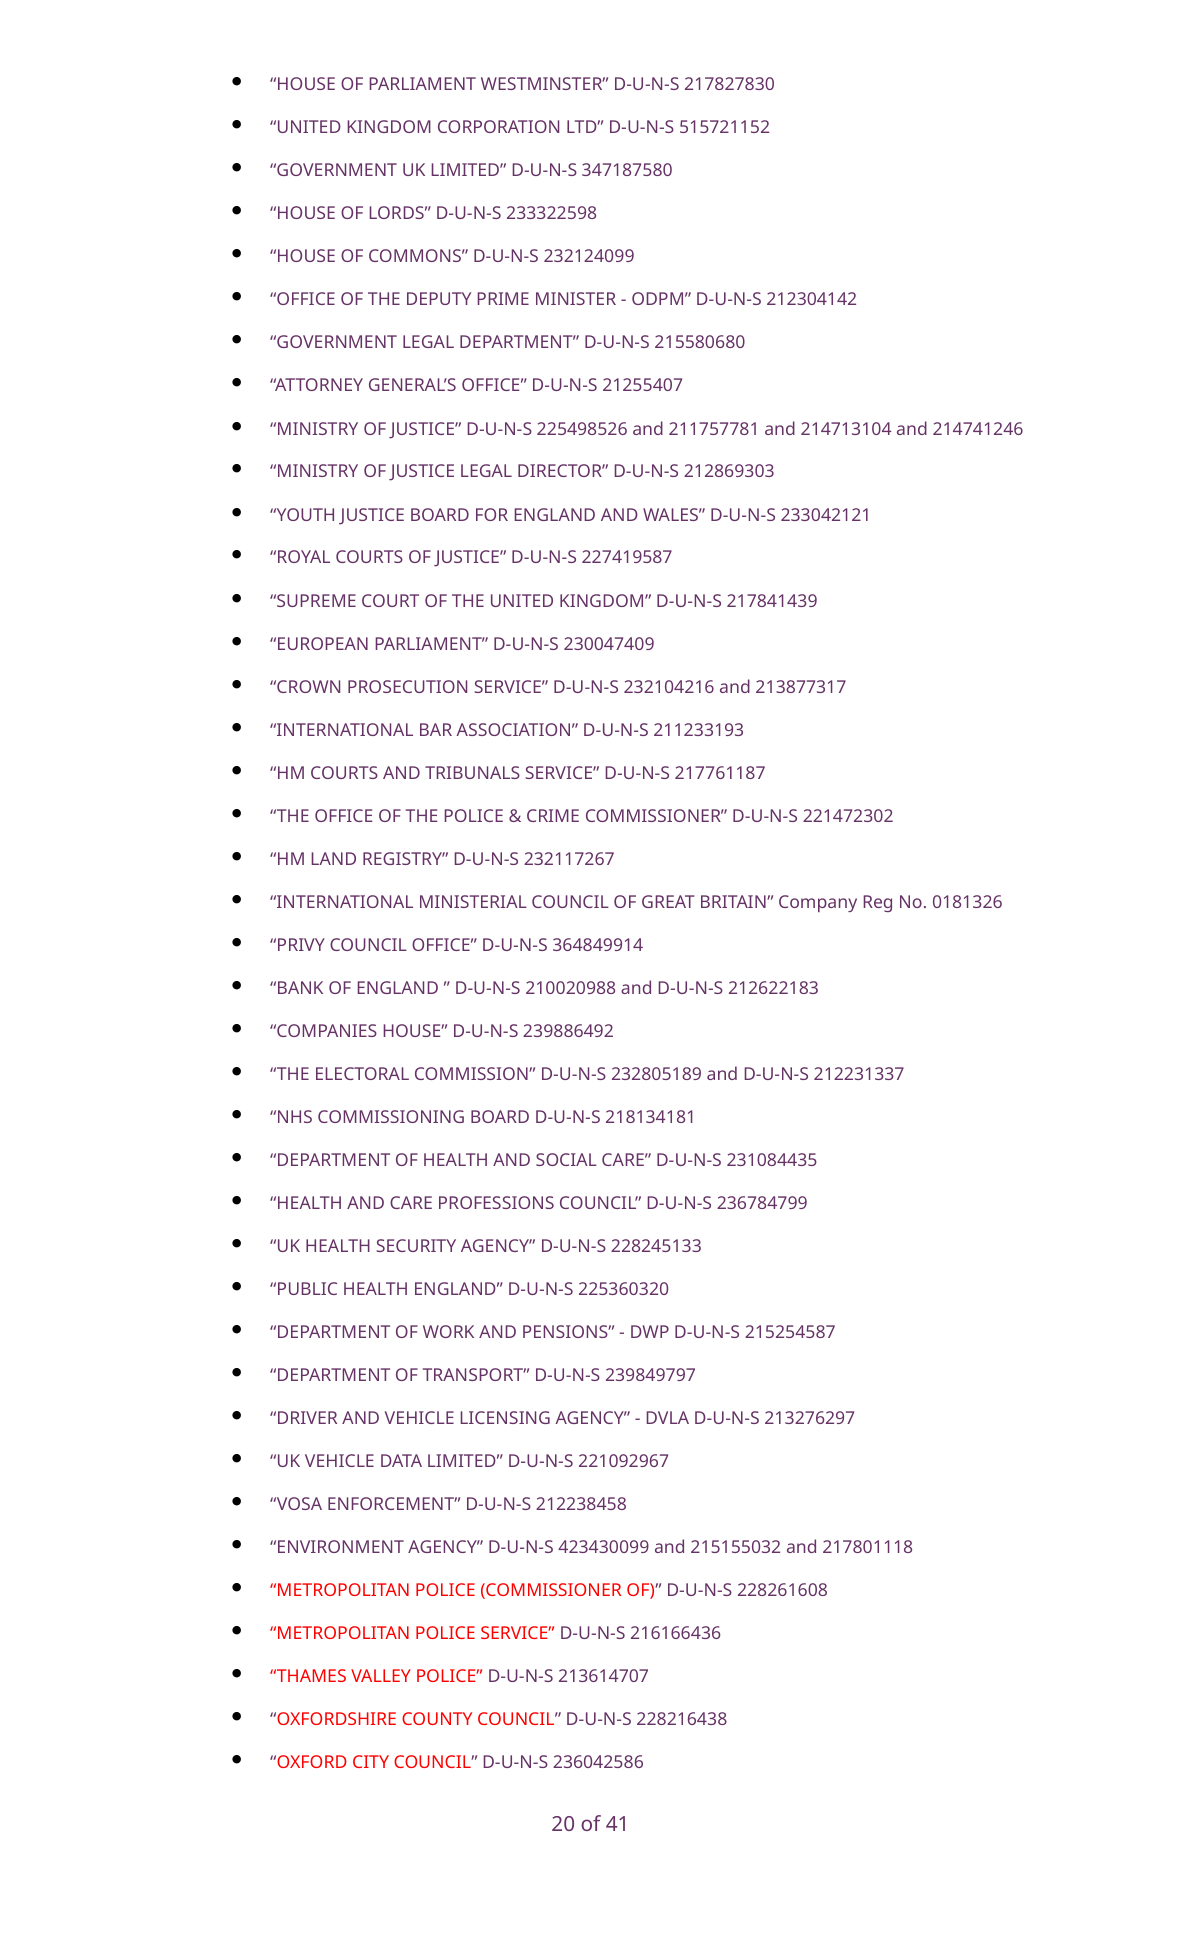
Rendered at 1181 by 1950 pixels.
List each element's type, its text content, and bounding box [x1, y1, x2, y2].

list “ENVIRONMENT AGENCY” D-U-N-S 423430099 and 215155032 and 217801118 [232, 1534, 1061, 1559]
list “HM LAND REGISTRY” D-U-N-S 232117267 [232, 846, 1061, 871]
list “NHS COMMISSIONING BOARD D-U-N-S 218134181 [232, 1104, 1061, 1129]
list “MINISTRY OF JUSTICE” D-U-N-S 225498526 and 211757781 and 214713104 and 214741246 [232, 416, 1061, 440]
list “BANK OF ENGLAND ” D-U-N-S 210020988 and D-U-N-S 212622183 [232, 975, 1061, 999]
list “DEPARTMENT OF HEALTH AND SOCIAL CARE” D-U-N-S 231084435 [232, 1147, 1061, 1172]
list “OFFICE OF THE DEPUTY PRIME MINISTER - ODPM” D-U-N-S 212304142 [232, 287, 1061, 311]
list “YOUTH JUSTICE BOARD FOR ENGLAND AND WALES” D-U-N-S 233042121 [232, 502, 1061, 526]
list “DRIVER AND VEHICLE LICENSING AGENCY” - DVLA D-U-N-S 213276297 [232, 1405, 1061, 1430]
list “HOUSE OF PARLIAMENT WESTMINSTER” D-U-N-S 217827830 [232, 72, 1061, 96]
list “OXFORDSHIRE COUNTY COUNCIL” D-U-N-S 228216438 [232, 1707, 1061, 1731]
list “PUBLIC HEALTH ENGLAND” D-U-N-S 225360320 [232, 1276, 1061, 1301]
list “HOUSE OF COMMONS” D-U-N-S 232124099 [232, 244, 1061, 268]
list “DEPARTMENT OF TRANSPORT” D-U-N-S 239849797 [232, 1362, 1061, 1387]
list “ATTORNEY GENERAL’S OFFICE” D-U-N-S 21255407 [232, 373, 1061, 397]
list “UK VEHICLE DATA LIMITED” D-U-N-S 221092967 [232, 1448, 1061, 1473]
list “CROWN PROSECUTION SERVICE” D-U-N-S 232104216 and 213877317 [232, 674, 1061, 698]
list “UK HEALTH SECURITY AGENCY” D-U-N-S 228245133 [232, 1233, 1061, 1258]
list “GOVERNMENT LEGAL DEPARTMENT” D-U-N-S 215580680 [232, 330, 1061, 354]
list “EUROPEAN PARLIAMENT” D-U-N-S 230047409 [232, 631, 1061, 655]
list “SUPREME COURT OF THE UNITED KINGDOM” D-U-N-S 217841439 [232, 588, 1061, 612]
list “UNITED KINGDOM CORPORATION LTD” D-U-N-S 515721152 [232, 115, 1061, 139]
list “OXFORD CITY COUNCIL” D-U-N-S 236042586 [232, 1749, 1061, 1774]
list “ROYAL COURTS OF JUSTICE” D-U-N-S 227419587 [232, 545, 1061, 569]
list “HM COURTS AND TRIBUNALS SERVICE” D-U-N-S 217761187 [232, 760, 1061, 784]
list “THE ELECTORAL COMMISSION” D-U-N-S 232805189 and D-U-N-S 212231337 [232, 1061, 1061, 1086]
list “COMPANIES HOUSE” D-U-N-S 239886492 [232, 1018, 1061, 1043]
list “HOUSE OF LORDS” D-U-N-S 233322598 [232, 201, 1061, 225]
list “DEPARTMENT OF WORK AND PENSIONS” - DWP D-U-N-S 215254587 [232, 1319, 1061, 1344]
list “HEALTH AND CARE PROFESSIONS COUNCIL” D-U-N-S 236784799 [232, 1190, 1061, 1215]
list “THE OFFICE OF THE POLICE & CRIME COMMISSIONER” D-U-N-S 221472302 [232, 803, 1061, 827]
list “MINISTRY OF JUSTICE LEGAL DIRECTOR” D-U-N-S 212869303 [232, 459, 1061, 483]
list “THAMES VALLEY POLICE” D-U-N-S 213614707 [232, 1663, 1061, 1688]
list “VOSA ENFORCEMENT” D-U-N-S 212238458 [232, 1491, 1061, 1516]
list “METROPOLITAN POLICE (COMMISSIONER OF)” D-U-N-S 228261608 [232, 1577, 1061, 1602]
list “INTERNATIONAL BAR ASSOCIATION” D-U-N-S 211233193 [232, 717, 1061, 741]
list “GOVERNMENT UK LIMITED” D-U-N-S 347187580 [232, 158, 1061, 182]
list “INTERNATIONAL MINISTERIAL COUNCIL OF GREAT BRITAIN” Company Reg No. 0181326 [232, 889, 1061, 913]
list “METROPOLITAN POLICE SERVICE” D-U-N-S 216166436 [232, 1621, 1061, 1645]
list “PRIVY COUNCIL OFFICE” D-U-N-S 364849914 [232, 932, 1061, 957]
